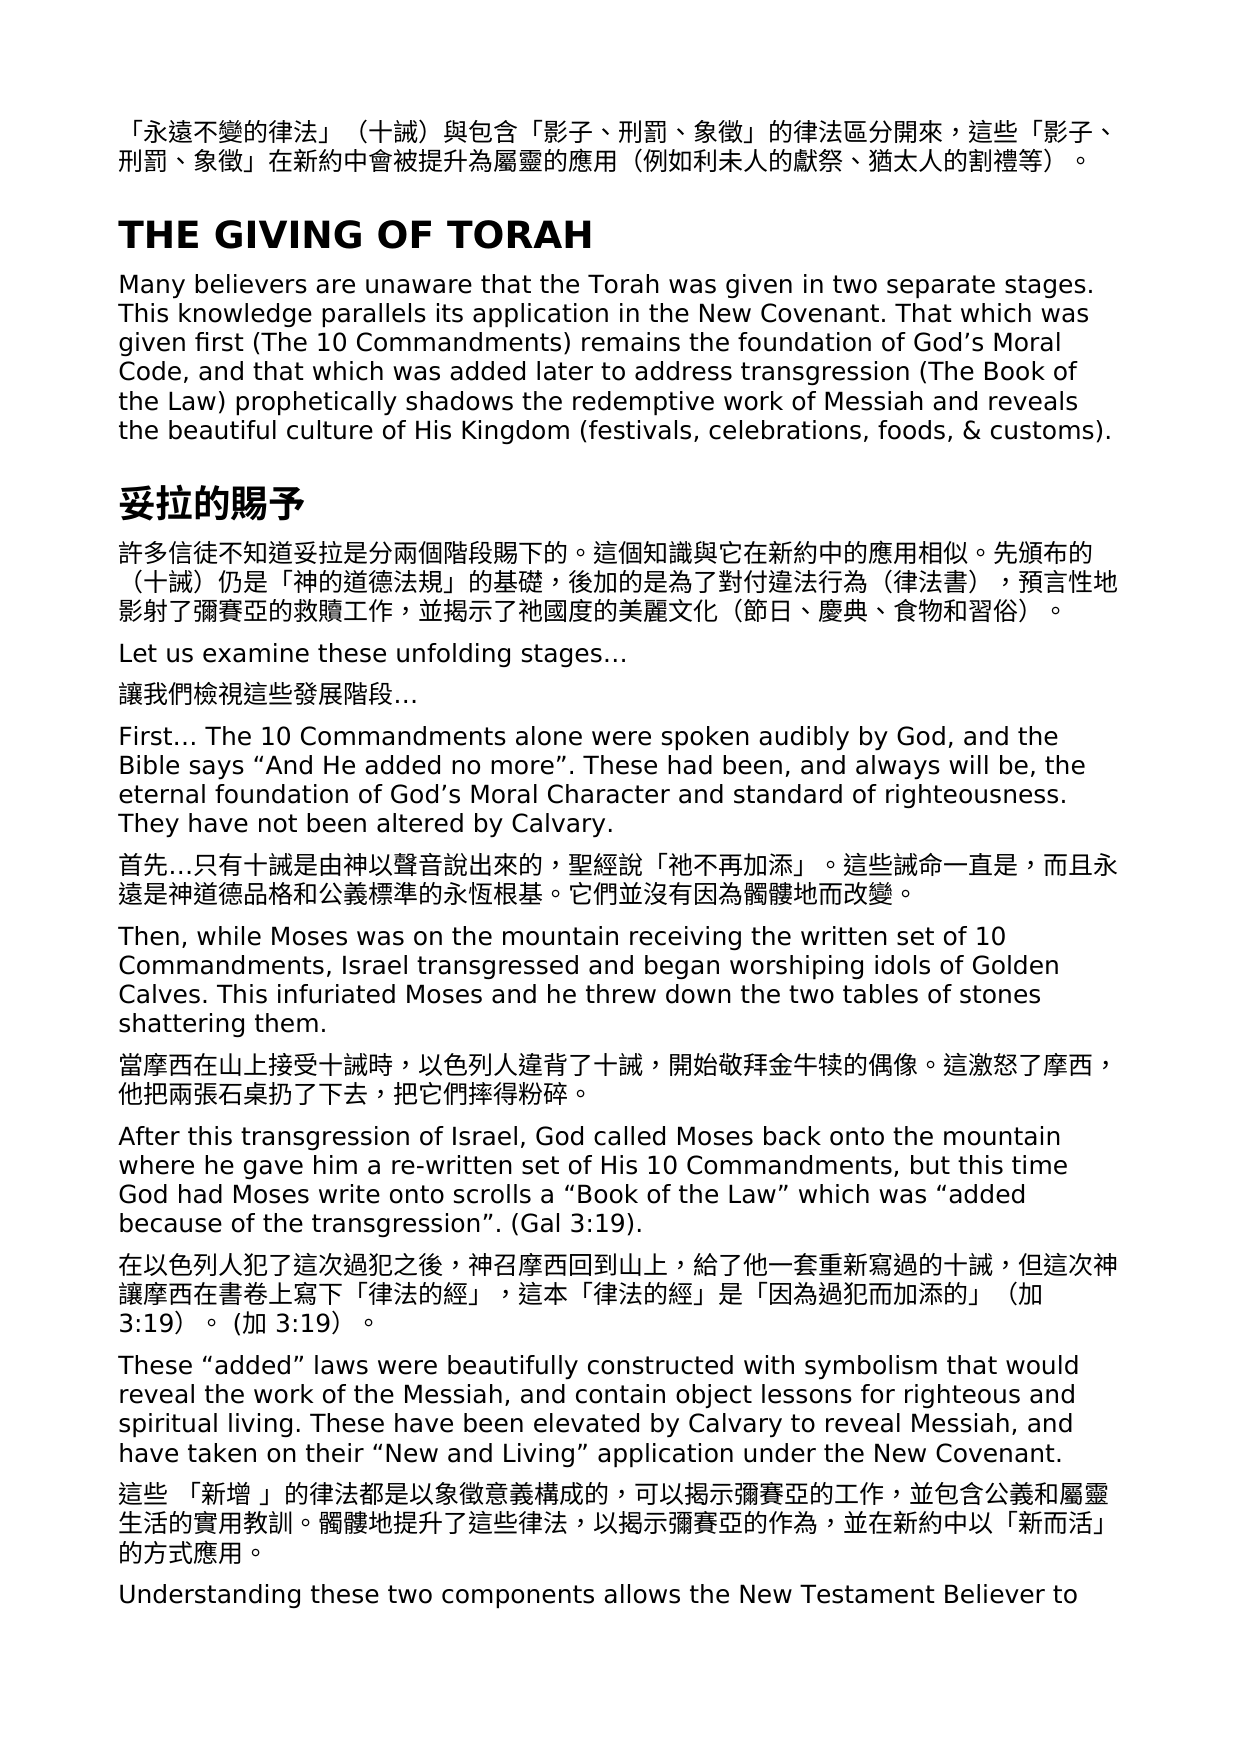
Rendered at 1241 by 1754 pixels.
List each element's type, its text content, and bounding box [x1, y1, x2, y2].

subtitle 妥拉的賜予 [118, 483, 1122, 526]
text Understanding these two components allows the New Testament Believer to [118, 1580, 1122, 1609]
text 讓我們檢視這些發展階段… [118, 680, 1122, 709]
subtitle THE GIVING OF TORAH [118, 214, 1122, 258]
text After this transgression of Israel, God called Moses back onto the mountain where he gave him a re-written set of His 10 Commandments, but this time God had Moses write onto scrolls a “Book of the Law” which was “added because of the transgression”. (Gal 3:19). [118, 1122, 1122, 1239]
text 許多信徒不知道妥拉是分兩個階段賜下的。這個知識與它在新約中的應用相似。先頒布的（十誡）仍是「神的道德法規」的基礎，後加的是為了對付違法行為（律法書），預言性地影射了彌賽亞的救贖工作，並揭示了祂國度的美麗文化（節日、慶典、食物和習俗）。 [118, 539, 1122, 626]
text First… The 10 Commandments alone were spoken audibly by God, and the Bible says “And He added no more”. These had been, and always will be, the eternal foundation of God’s Moral Character and standard of righteousness. They have not been altered by Calvary. [118, 722, 1122, 839]
text 首先…只有十誡是由神以聲音說出來的，聖經說「祂不再加添」。這些誡命一直是，而且永遠是神道德品格和公義標準的永恆根基。它們並沒有因為髑髏地而改變。 [118, 851, 1122, 909]
text Many believers are unaware that the Torah was given in two separate stages. This knowledge parallels its application in the New Covenant. That which was given first (The 10 Commandments) remains the foundation of God’s Moral Code, and that which was added later to address transgression (The Book of the Law) prophetically shadows the redemptive work of Messiah and reveals the beautiful culture of His Kingdom (festivals, celebrations, foods, & customs). [118, 270, 1122, 445]
text These “added” laws were beautifully constructed with symbolism that would reveal the work of the Messiah, and contain object lessons for righteous and spiritual living. These have been elevated by Calvary to reveal Messiah, and have taken on their “New and Living” application under the New Covenant. [118, 1351, 1122, 1468]
text Let us examine these unfolding stages… [118, 639, 1122, 668]
text 「永遠不變的律法」（十誡）與包含「影子、刑罰、象徵」的律法區分開來，這些「影子、刑罰、象徵」在新約中會被提升為屬靈的應用（例如利未人的獻祭、猶太人的割禮等）。 [118, 118, 1122, 176]
text Then, while Moses was on the mountain receiving the written set of 10 Commandments, Israel transgressed and began worshiping idols of Golden Calves. This infuriated Moses and he threw down the two tables of stones shattering them. [118, 922, 1122, 1039]
text 在以色列人犯了這次過犯之後，神召摩西回到山上，給了他一套重新寫過的十誡，但這次神讓摩西在書卷上寫下「律法的經」，這本「律法的經」是「因為過犯而加添的」（加 3:19）。 (加 3:19）。 [118, 1251, 1122, 1339]
text 當摩西在山上接受十誡時，以色列人違背了十誡，開始敬拜金牛犊的偶像。這激怒了摩西，他把兩張石桌扔了下去，把它們摔得粉碎。 [118, 1051, 1122, 1109]
text 這些 「新增 」的律法都是以象徵意義構成的，可以揭示彌賽亞的工作，並包含公義和屬靈生活的實用教訓。髑髏地提升了這些律法，以揭示彌賽亞的作為，並在新約中以「新而活」的方式應用。 [118, 1480, 1122, 1568]
